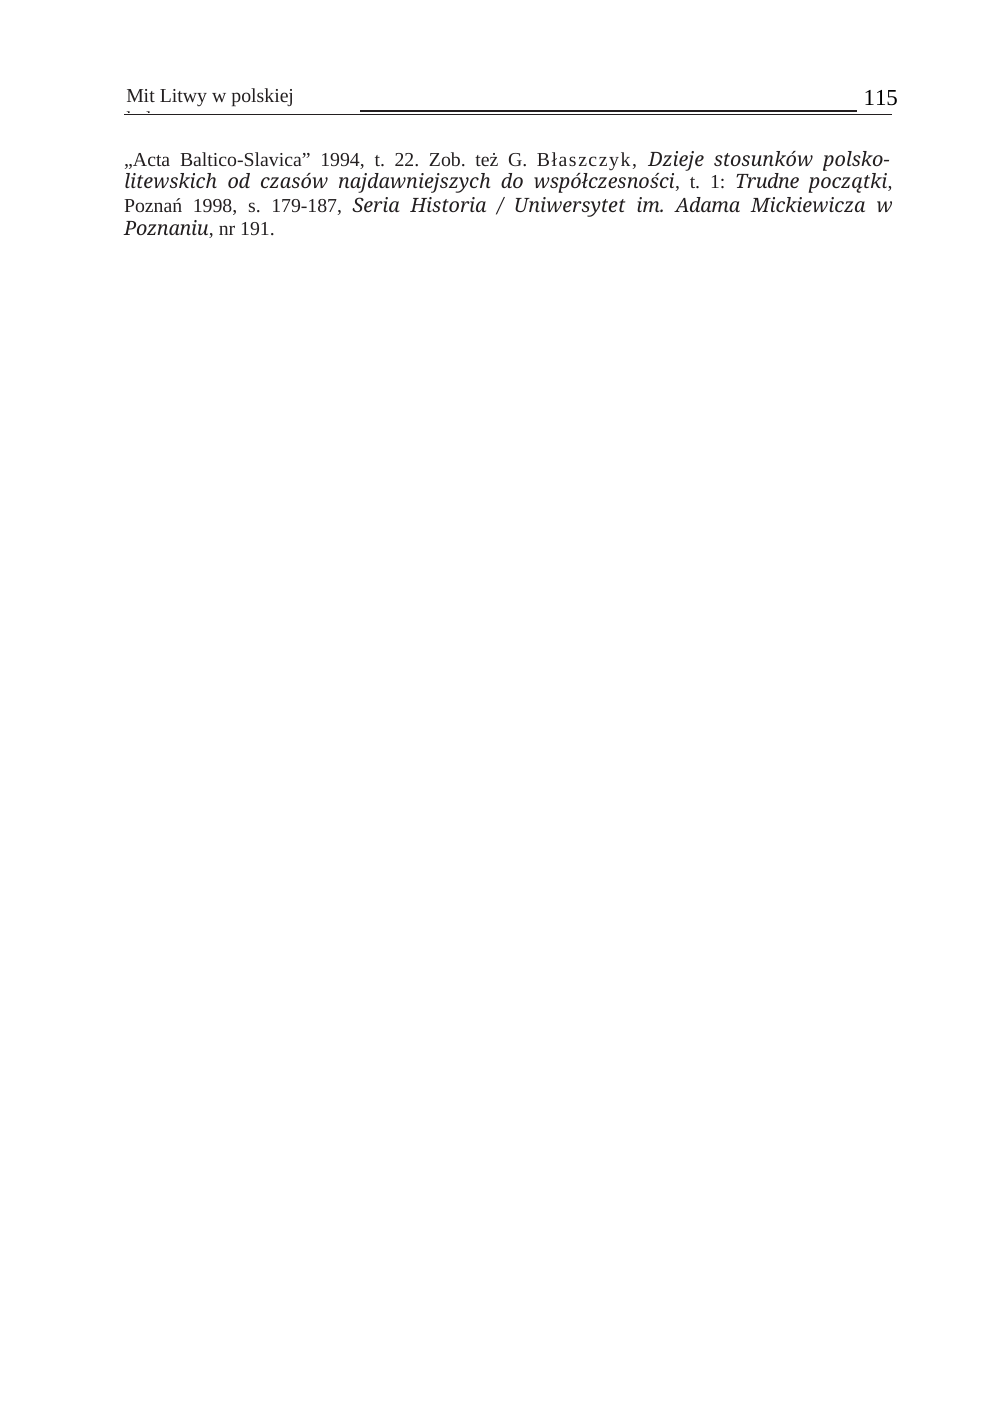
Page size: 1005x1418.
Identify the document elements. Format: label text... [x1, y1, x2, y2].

text „Acta Baltico-Slavica” 1994, t. 22. Zob. też G. Błaszczyk, Dzieje stosunków polsko-litewskich od czasów najdawniejszych do współczesności, t. 1: Trudne początki, Poznań 1998, s. 179-187, Seria Historia / Uniwersytet im. Adama Mickiewicza w Poznaniu, nr 191. [124, 148, 892, 241]
